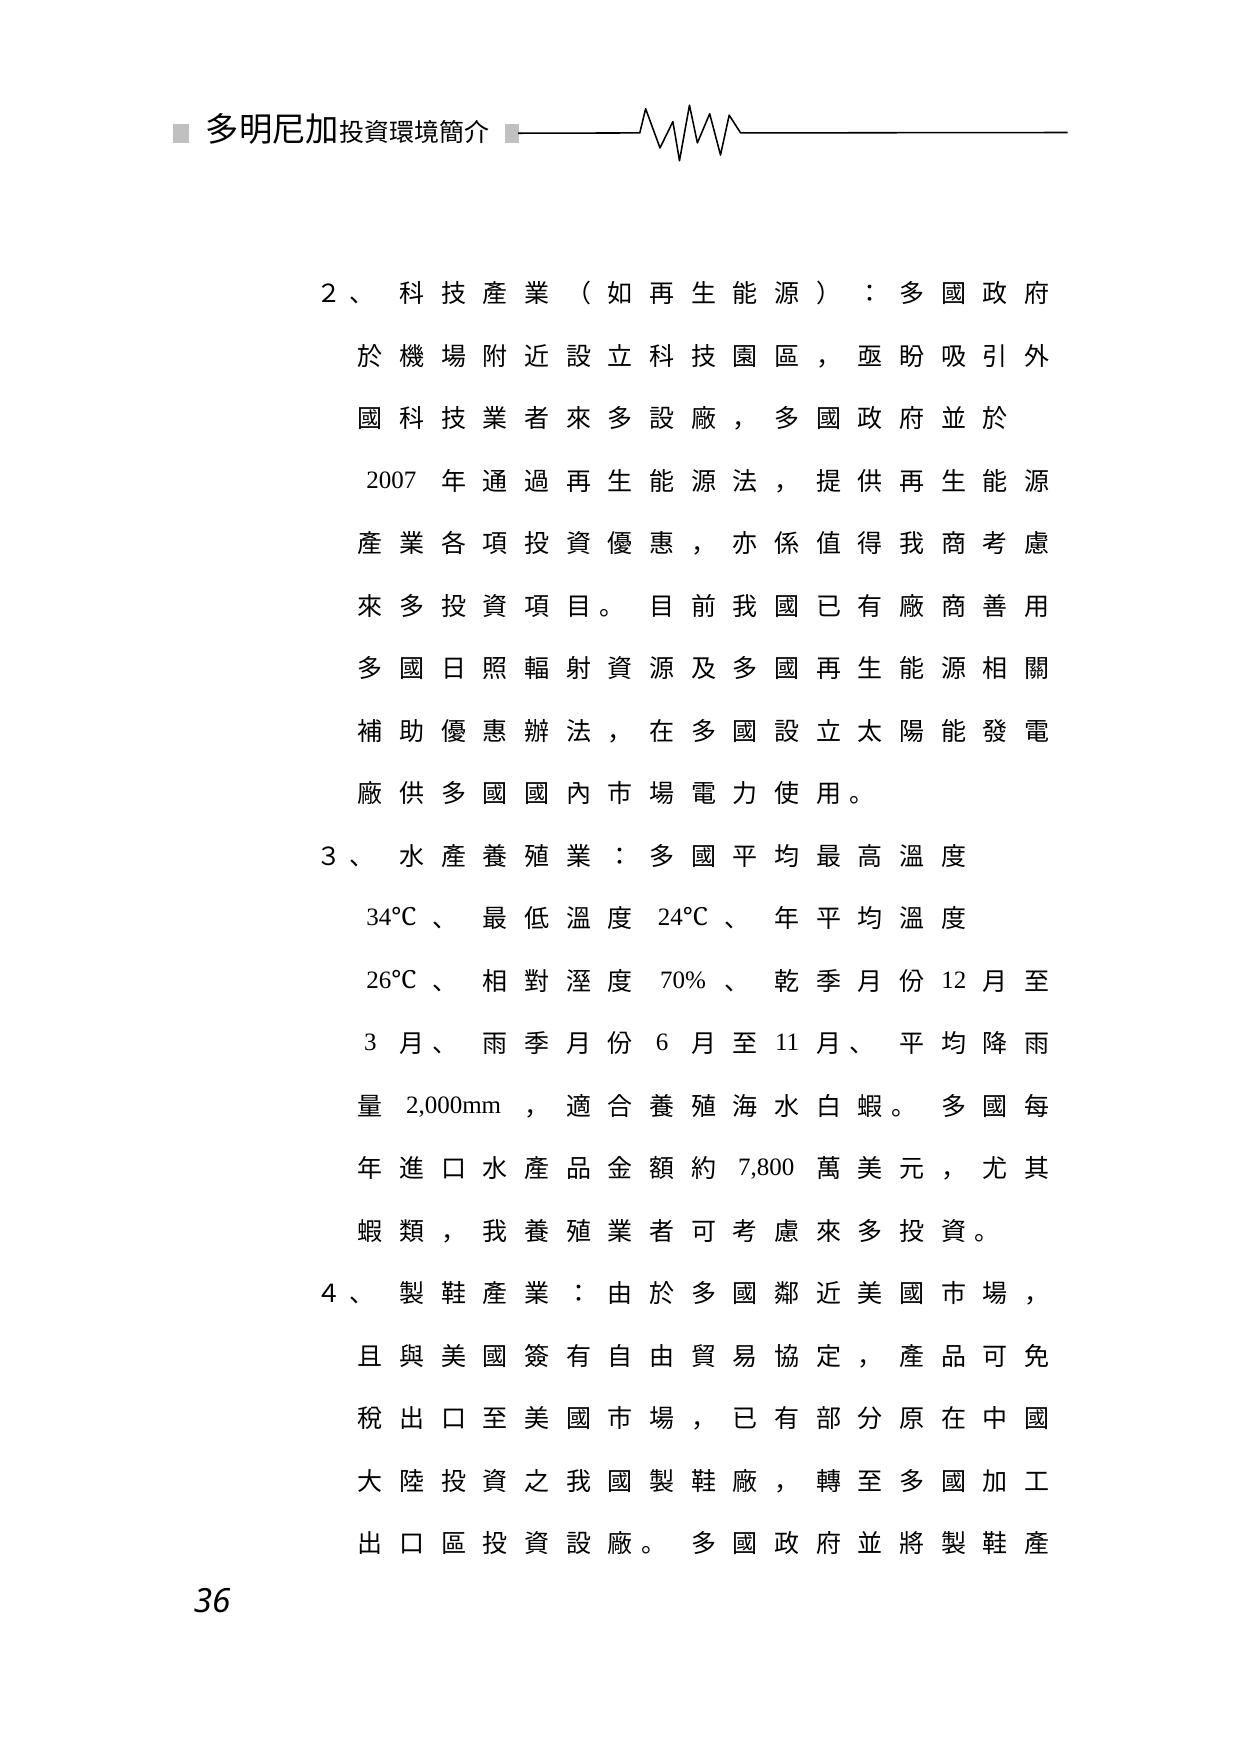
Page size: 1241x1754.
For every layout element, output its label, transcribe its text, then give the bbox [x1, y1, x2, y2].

text ４、製鞋產業：由於多國鄰近美國市場，且與美國簽有自由貿易協定，產品可免稅出口至美國市場，已有部分原在中國大陸投資之我國製鞋廠，轉至多國加工出口區投資設廠。多國政府並將製鞋產 [281, 1250, 1058, 1563]
text ３、水產養殖業：多國平均最高溫度34℃、最低溫度24℃、年平均溫度26℃、相對溼度70%、乾季月份12月至3月、雨季月份6月至11月、平均降雨量2,000mm，適合養殖海水白蝦。多國每年進口水產品金額約7,800萬美元，尤其蝦類，我養殖業者可考慮來多投資。 [281, 813, 1058, 1250]
text ２、科技產業（如再生能源）：多國政府於機場附近設立科技園區，亟盼吸引外國科技業者來多設廠，多國政府並於2007年通過再生能源法，提供再生能源產業各項投資優惠，亦係值得我商考慮來多投資項目。目前我國已有廠商善用多國日照輻射資源及多國再生能源相關補助優惠辦法，在多國設立太陽能發電廠供多國國內市場電力使用。 [281, 250, 1058, 813]
